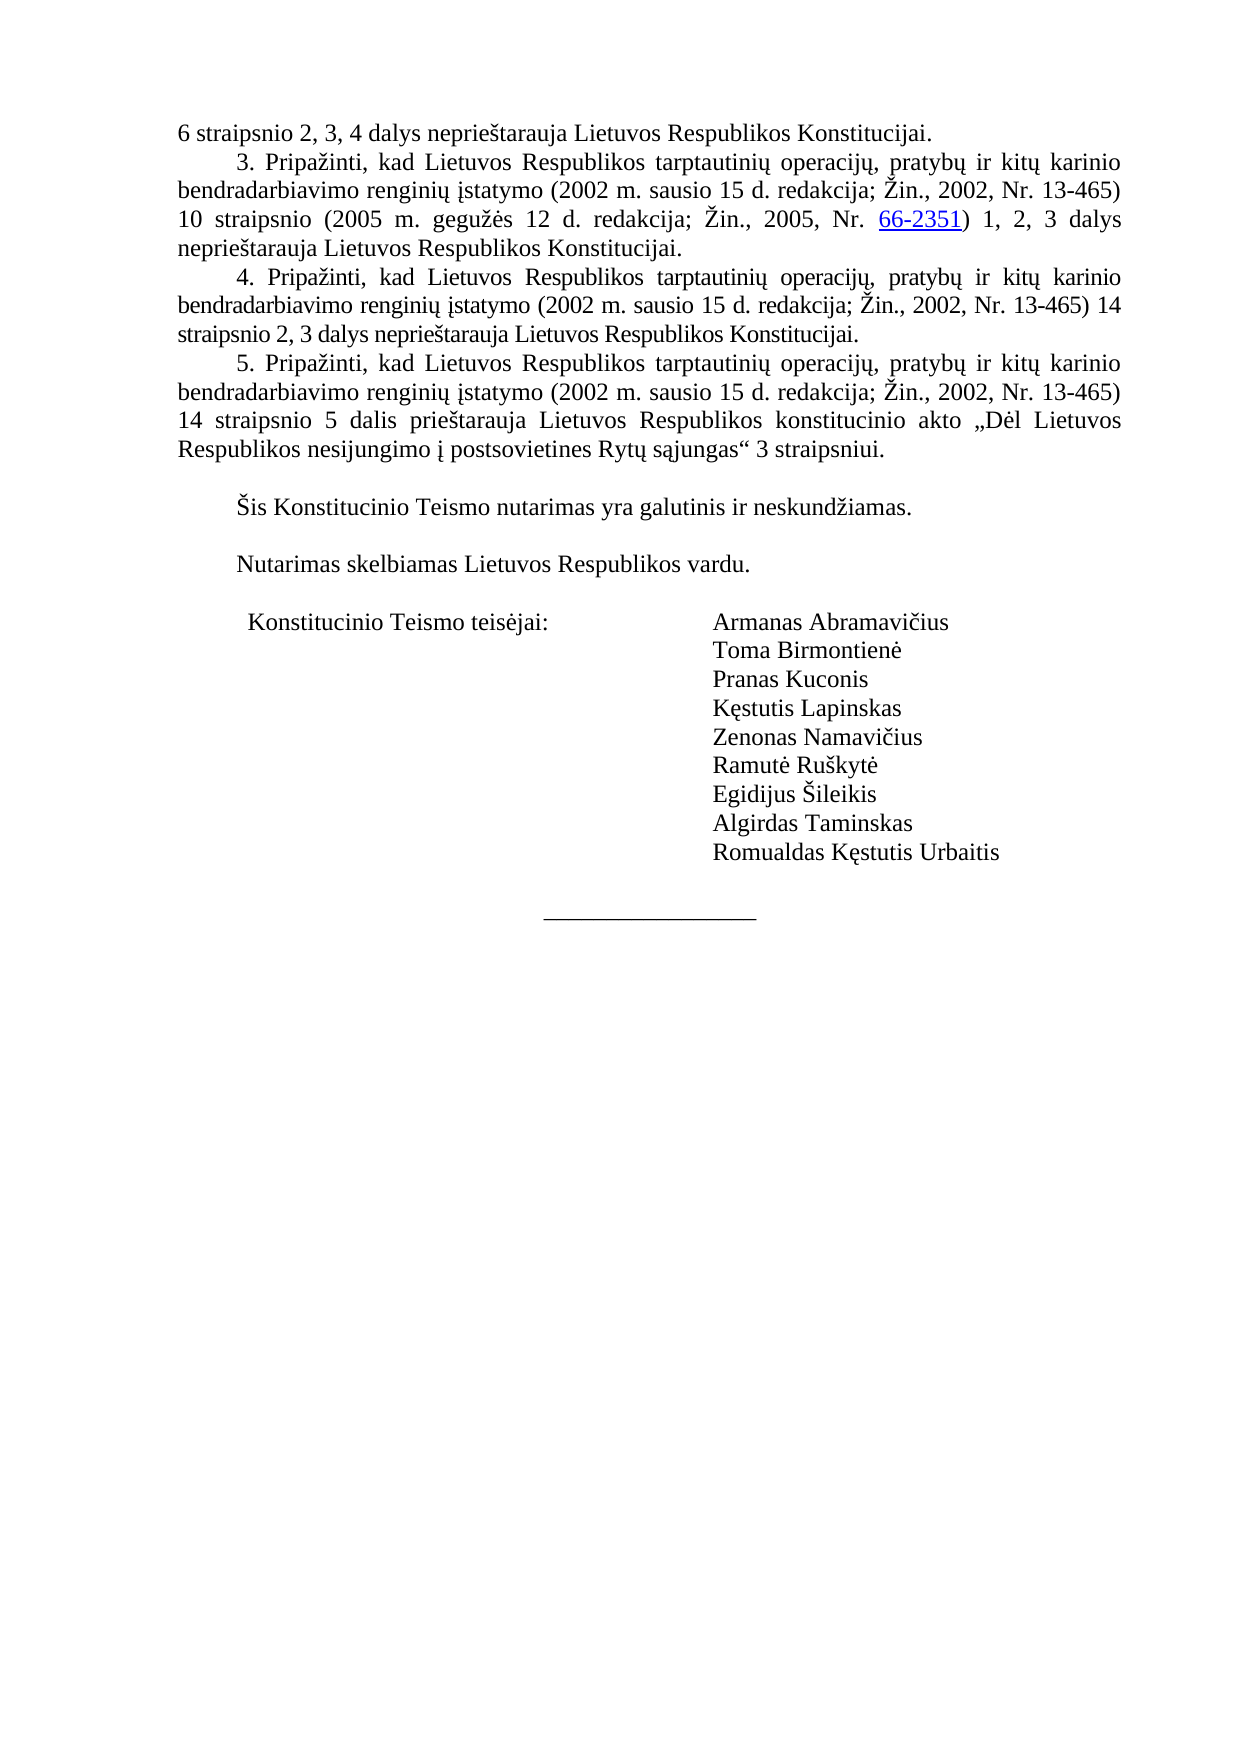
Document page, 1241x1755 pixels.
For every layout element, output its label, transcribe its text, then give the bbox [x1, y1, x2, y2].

text Šis Konstitucinio Teismo nutarimas yra galutinis ir neskundžiamas. [177, 492, 1122, 521]
text 4. Pripažinti, kad Lietuvos Respublikos tarptautinių operacijų, pratybų ir kitų karinio bendradarbiavimo renginių įstatymo (2002 m. sausio 15 d. redakcija; Žin., 2002, Nr. 13-465) 14 straipsnio 2, 3 dalys neprieštarauja Lietuvos Respublikos Konstitucijai. [177, 262, 1122, 348]
text 3. Pripažinti, kad Lietuvos Respublikos tarptautinių operacijų, pratybų ir kitų karinio bendradarbiavimo renginių įstatymo (2002 m. sausio 15 d. redakcija; Žin., 2002, Nr. 13-465) 10 straipsnio (2005 m. gegužės 12 d. redakcija; Žin., 2005, Nr. 66-2351) 1, 2, 3 dalys neprieštarauja Lietuvos Respublikos Konstitucijai. [177, 147, 1122, 262]
table_header Armanas Abramavičius Toma Birmontienė Pranas Kuconis Kęstutis Lapinskas Zenonas Namavičius Ramutė Ruškytė Egidijus Šileikis Algirdas Taminskas Romualdas Kęstutis Urbaitis [701, 607, 1122, 866]
table_header Konstitucinio Teismo teisėjai: [177, 607, 701, 866]
text Nutarimas skelbiamas Lietuvos Respublikos vardu. [177, 549, 1122, 578]
text _________________ [177, 894, 1122, 923]
text 6 straipsnio 2, 3, 4 dalys neprieštarauja Lietuvos Respublikos Konstitucijai. [177, 118, 1122, 147]
text 5. Pripažinti, kad Lietuvos Respublikos tarptautinių operacijų, pratybų ir kitų karinio bendradarbiavimo renginių įstatymo (2002 m. sausio 15 d. redakcija; Žin., 2002, Nr. 13-465) 14 straipsnio 5 dalis prieštarauja Lietuvos Respublikos konstitucinio akto „Dėl Lietuvos Respublikos nesijungimo į postsovietines Rytų sąjungas“ 3 straipsniui. [177, 348, 1122, 463]
